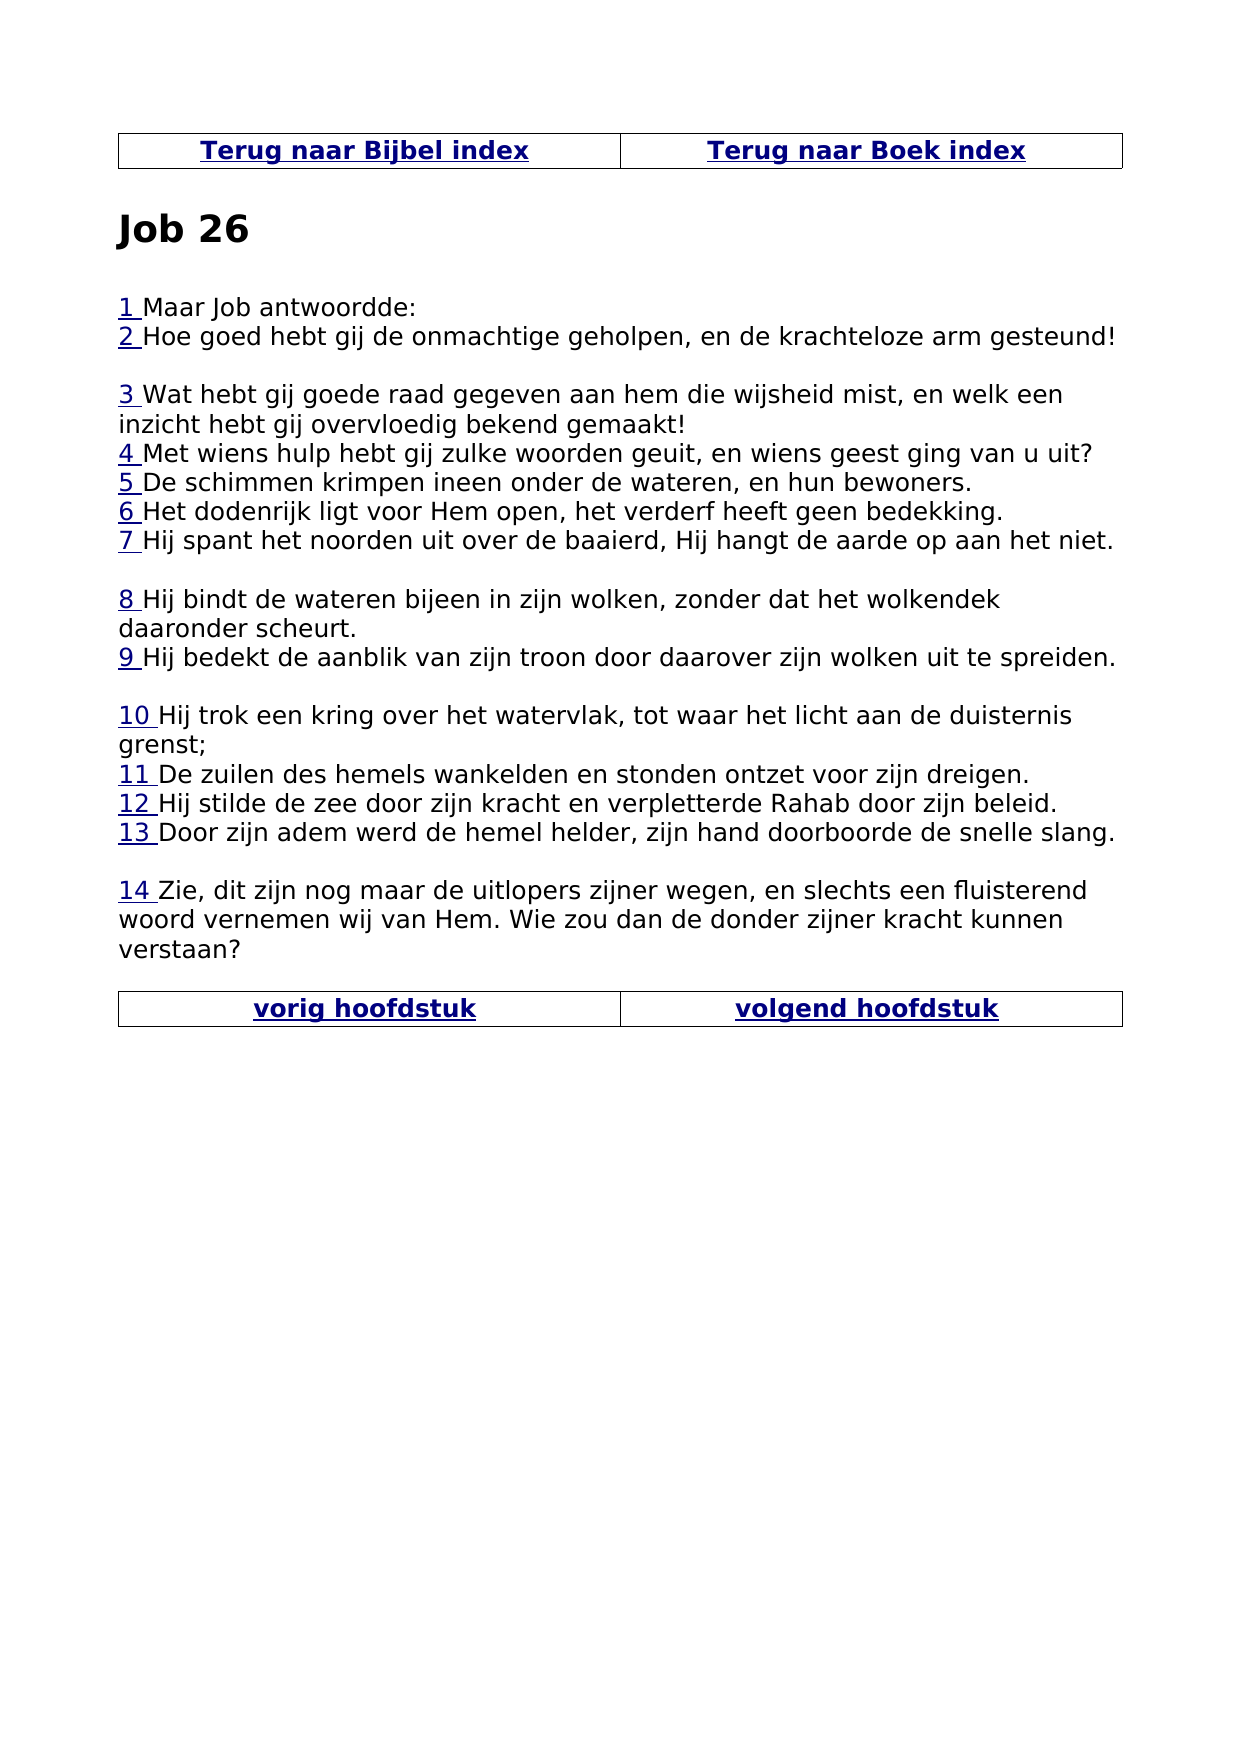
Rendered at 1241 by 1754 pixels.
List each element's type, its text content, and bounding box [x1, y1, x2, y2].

table_header Terug naar Boek index [621, 134, 1122, 168]
subtitle Job 26 [118, 208, 1122, 252]
table_header volgend hoofdstuk [621, 992, 1122, 1026]
table_header vorig hoofdstuk [119, 992, 620, 1026]
text 1 Maar Job antwoordde: 2 Hoe goed hebt gij de onmachtige geholpen, en de krachteloze arm gesteund! 3 Wat hebt gij goede raad gegeven aan hem die wijsheid mist, en welk een inzicht hebt gij overvloedig bekend gemaakt! 4 Met wiens hulp hebt gij zulke woorden geuit, en wiens geest ging van u uit? 5 De schimmen krimpen ineen onder de wateren, en hun bewoners. 6 Het dodenrijk ligt voor Hem open, het verderf heeft geen bedekking. 7 Hij spant het noorden uit over de baaierd, Hij hangt de aarde op aan het niet. 8 Hij bindt de wateren bijeen in zijn wolken, zonder dat het wolkendek daaronder scheurt. 9 Hij bedekt de aanblik van zijn troon door daarover zijn wolken uit te spreiden. 10 Hij trok een kring over het watervlak, tot waar het licht aan de duisternis grenst; 11 De zuilen des hemels wankelden en stonden ontzet voor zijn dreigen. 12 Hij stilde de zee door zijn kracht en verpletterde Rahab door zijn beleid. 13 Door zijn adem werd de hemel helder, zijn hand doorboorde de snelle slang. 14 Zie, dit zijn nog maar de uitlopers zijner wegen, en slechts een fluisterend woord vernemen wij van Hem. Wie zou dan de donder zijner kracht kunnen verstaan? [118, 264, 1122, 964]
table_header Terug naar Bijbel index [119, 134, 620, 168]
